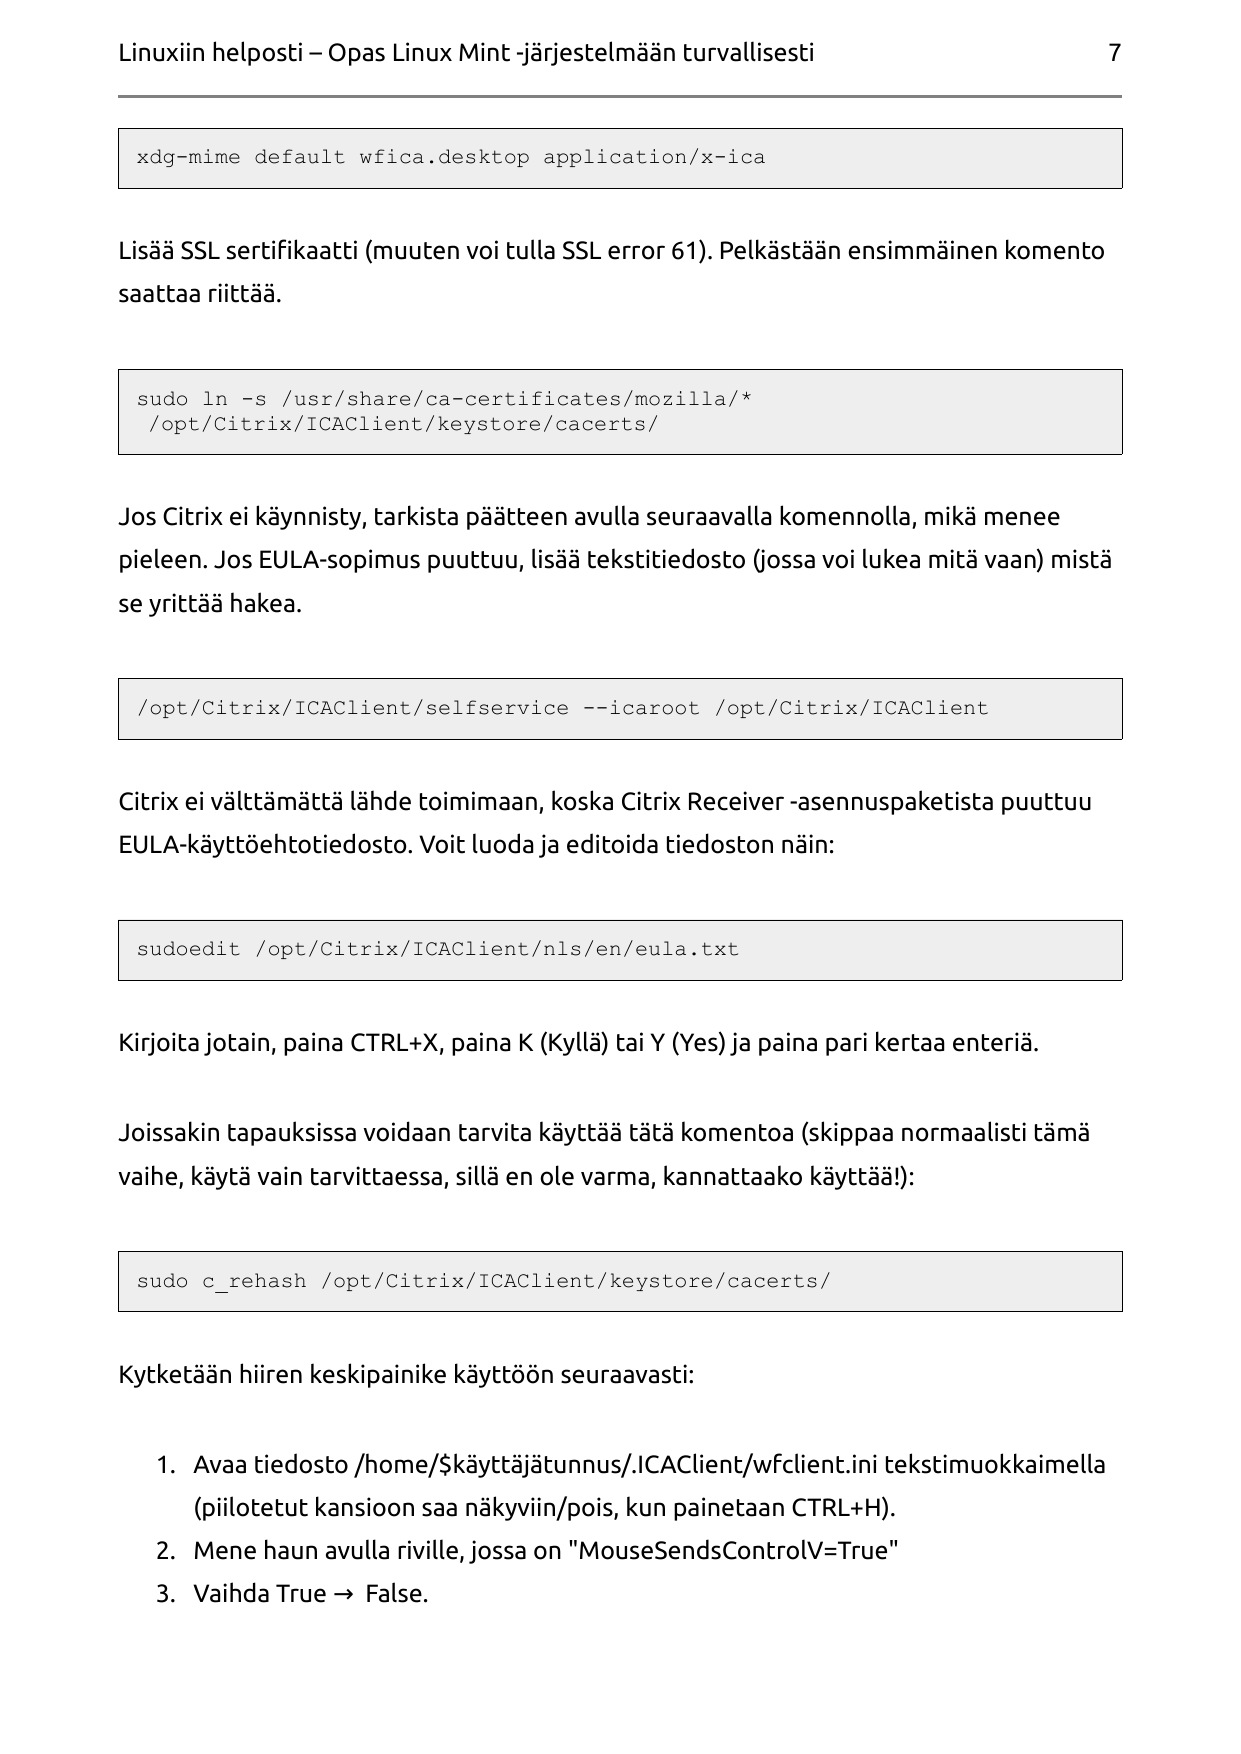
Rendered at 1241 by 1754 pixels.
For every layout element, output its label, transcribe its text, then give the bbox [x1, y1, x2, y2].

text Jos Citrix ei käynnisty, tarkista päätteen avulla seuraavalla komennolla, mikä menee pieleen. Jos EULA-sopimus puuttuu, lisää tekstitiedosto (jossa voi lukea mitä vaan) mistä se yrittää hakea. [118, 502, 1122, 617]
text Kirjoita jotain, paina CTRL+X, paina K (Kyllä) tai Y (Yes) ja paina pari kertaa enteriä. [118, 1027, 1122, 1056]
text Citrix ei välttämättä lähde toimimaan, koska Citrix Receiver -asennuspaketista puuttuu EULA-käyttöehtotiedosto. Voit luoda ja editoida tiedoston näin: [118, 786, 1122, 858]
list Avaa tiedosto /home/$käyttäjätunnus/.ICAClient/wfclient.ini tekstimuokkaimella (piilotetut kansioon saa näkyviin/pois, kun painetaan CTRL+H). [156, 1449, 1122, 1521]
text Kytketään hiiren keskipainike käyttöön seuraavasti: [118, 1359, 1122, 1388]
text /opt/Citrix/ICAClient/selfservice --icaroot /opt/Citrix/ICAClient [119, 679, 1122, 739]
list Vaihda True → False. [156, 1579, 1122, 1607]
text sudoedit /opt/Citrix/ICAClient/nls/en/eula.txt [119, 921, 1122, 980]
text sudo c_rehash /opt/Citrix/ICAClient/keystore/cacerts/ [119, 1252, 1122, 1311]
text Joissakin tapauksissa voidaan tarvita käyttää tätä komentoa (skippaa normaalisti tämä vaihe, käytä vain tarvittaessa, sillä en ole varma, kannattaako käyttää!): [118, 1118, 1122, 1189]
list Mene haun avulla riville, jossa on "MouseSendsControlV=True" [156, 1536, 1122, 1564]
text xdg-mime default wfica.desktop application/x-ica [119, 129, 1122, 188]
text sudo ln -s /usr/share/ca-certificates/mozilla/* /opt/Citrix/ICAClient/keystore/cacerts/ [119, 370, 1122, 454]
text Lisää SSL sertifikaatti (muuten voi tulla SSL error 61). Pelkästään ensimmäinen komento saattaa riittää. [118, 236, 1122, 307]
